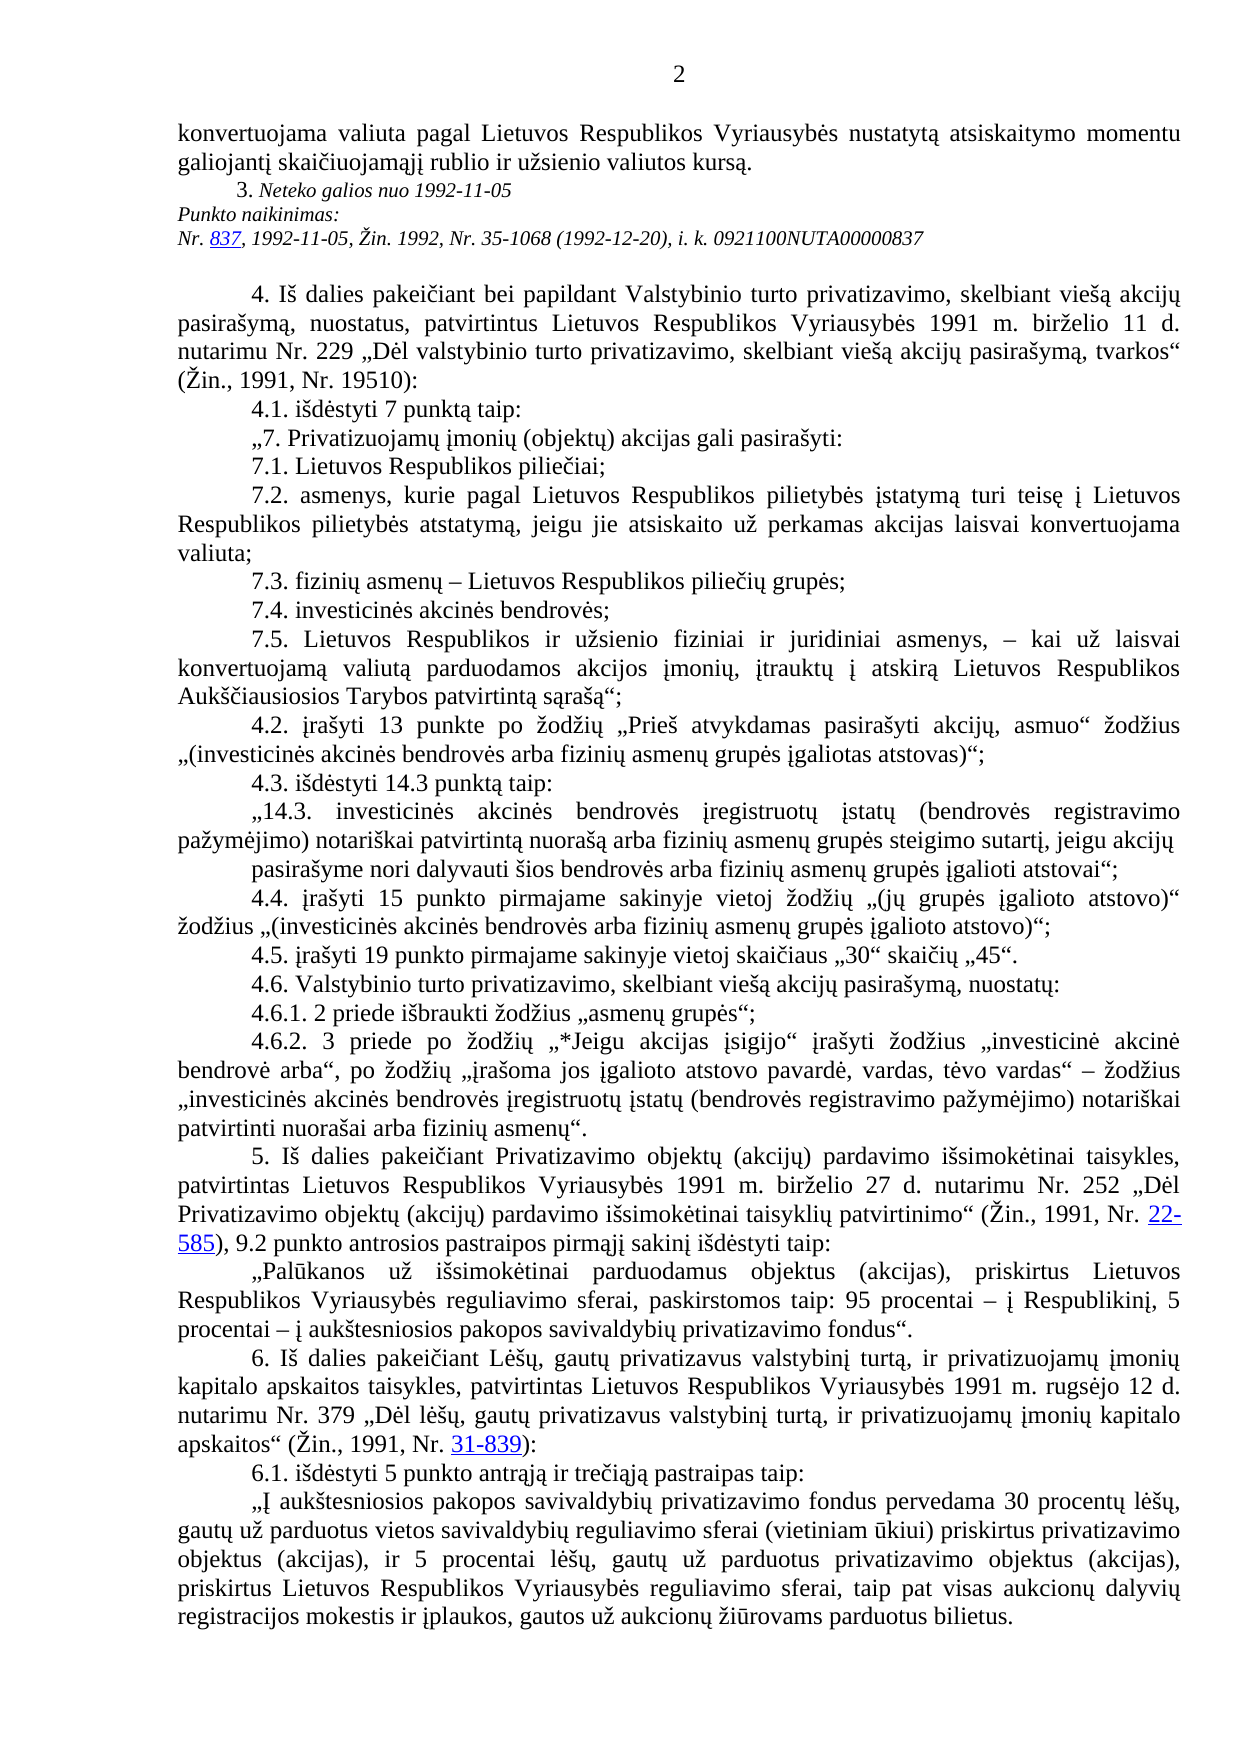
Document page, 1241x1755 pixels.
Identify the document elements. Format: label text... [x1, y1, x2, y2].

text „Į aukštesniosios pakopos savivaldybių privatizavimo fondus pervedama 30 procentų lėšų, gautų už parduotus vietos savivaldybių reguliavimo sferai (vietiniam ūkiui) priskirtus privatizavimo objektus (akcijas), ir 5 procentai lėšų, gautų už parduotus privatizavimo objektus (akcijas), priskirtus Lietuvos Respublikos Vyriausybės reguliavimo sferai, taip pat visas aukcionų dalyvių registracijos mokestis ir įplaukos, gautos už aukcionų žiūrovams parduotus bilietus. [177, 1486, 1181, 1630]
text 5. Iš dalies pakeičiant Privatizavimo objektų (akcijų) pardavimo išsimokėtinai taisykles, patvirtintas Lietuvos Respublikos Vyriausybės 1991 m. birželio 27 d. nutarimu Nr. 252 „Dėl Privatizavimo objektų (akcijų) pardavimo išsimokėtinai taisyklių patvirtinimo“ (Žin., 1991, Nr. 22-585), 9.2 punkto antrosios pastraipos pirmąjį sakinį išdėstyti taip: [177, 1141, 1181, 1256]
text 7.5. Lietuvos Respublikos ir užsienio fiziniai ir juridiniai asmenys, – kai už laisvai konvertuojamą valiutą parduodamos akcijos įmonių, įtrauktų į atskirą Lietuvos Respublikos Aukščiausiosios Tarybos patvirtintą sąrašą“; [177, 624, 1181, 710]
text 4.2. įrašyti 13 punkte po žodžių „Prieš atvykdamas pasirašyti akcijų, asmuo“ žodžius „(investicinės akcinės bendrovės arba fizinių asmenų grupės įgaliotas atstovas)“; [177, 710, 1181, 768]
text 3. Neteko galios nuo 1992-11-05 [177, 176, 1181, 202]
text Punkto naikinimas: [177, 202, 1181, 226]
text Nr. 837, 1992-11-05, Žin. 1992, Nr. 35-1068 (1992-12-20), i. k. 0921100NUTA00000837 [177, 226, 1181, 250]
text 6. Iš dalies pakeičiant Lėšų, gautų privatizavus valstybinį turtą, ir privatizuojamų įmonių kapitalo apskaitos taisykles, patvirtintas Lietuvos Respublikos Vyriausybės 1991 m. rugsėjo 12 d. nutarimu Nr. 379 „Dėl lėšų, gautų privatizavus valstybinį turtą, ir privatizuojamų įmonių kapitalo apskaitos“ (Žin., 1991, Nr. 31-839): [177, 1343, 1181, 1458]
text 4. Iš dalies pakeičiant bei papildant Valstybinio turto privatizavimo, skelbiant viešą akcijų pasirašymą, nuostatus, patvirtintus Lietuvos Respublikos Vyriausybės 1991 m. birželio 11 d. nutarimu Nr. 229 „Dėl valstybinio turto privatizavimo, skelbiant viešą akcijų pasirašymą, tvarkos“ (Žin., 1991, Nr. 19510): [177, 279, 1181, 394]
text „Palūkanos už išsimokėtinai parduodamus objektus (akcijas), priskirtus Lietuvos Respublikos Vyriausybės reguliavimo sferai, paskirstomos taip: 95 procentai – į Respublikinį, 5 procentai – į aukštesniosios pakopos savivaldybių privatizavimo fondus“. [177, 1256, 1181, 1343]
text 7.1. Lietuvos Respublikos piliečiai; [177, 451, 1181, 480]
text 7.4. investicinės akcinės bendrovės; [177, 595, 1181, 624]
text 4.3. išdėstyti 14.3 punktą taip: [177, 768, 1181, 796]
text „14.3. investicinės akcinės bendrovės įregistruotų įstatų (bendrovės registravimo pažymėjimo) notariškai patvirtintą nuorašą arba fizinių asmenų grupės steigimo sutartį, jeigu akcijų [177, 796, 1181, 854]
text 4.6.2. 3 priede po žodžių „*Jeigu akcijas įsigijo“ įrašyti žodžius „investicinė akcinė bendrovė arba“, po žodžių „įrašoma jos įgalioto atstovo pavardė, vardas, tėvo vardas“ – žodžius „investicinės akcinės bendrovės įregistruotų įstatų (bendrovės registravimo pažymėjimo) notariškai patvirtinti nuorašai arba fizinių asmenų“. [177, 1026, 1181, 1141]
text 4.6.1. 2 priede išbraukti žodžius „asmenų grupės“; [177, 998, 1181, 1026]
text „7. Privatizuojamų įmonių (objektų) akcijas gali pasirašyti: [177, 423, 1181, 451]
text pasirašyme nori dalyvauti šios bendrovės arba fizinių asmenų grupės įgalioti atstovai“; [177, 854, 1181, 883]
text 7.3. fizinių asmenų – Lietuvos Respublikos piliečių grupės; [177, 566, 1181, 595]
text 7.2. asmenys, kurie pagal Lietuvos Respublikos pilietybės įstatymą turi teisę į Lietuvos Respublikos pilietybės atstatymą, jeigu jie atsiskaito už perkamas akcijas laisvai konvertuojama valiuta; [177, 480, 1181, 566]
text 6.1. išdėstyti 5 punkto antrąją ir trečiąją pastraipas taip: [177, 1458, 1181, 1486]
text konvertuojama valiuta pagal Lietuvos Respublikos Vyriausybės nustatytą atsiskaitymo momentu galiojantį skaičiuojamąjį rublio ir užsienio valiutos kursą. [177, 118, 1181, 176]
text 4.1. išdėstyti 7 punktą taip: [177, 394, 1181, 423]
text 4.6. Valstybinio turto privatizavimo, skelbiant viešą akcijų pasirašymą, nuostatų: [177, 969, 1181, 998]
text 4.4. įrašyti 15 punkto pirmajame sakinyje vietoj žodžių „(jų grupės įgalioto atstovo)“ žodžius „(investicinės akcinės bendrovės arba fizinių asmenų grupės įgalioto atstovo)“; [177, 883, 1181, 940]
text 4.5. įrašyti 19 punkto pirmajame sakinyje vietoj skaičiaus „30“ skaičių „45“. [177, 940, 1181, 969]
